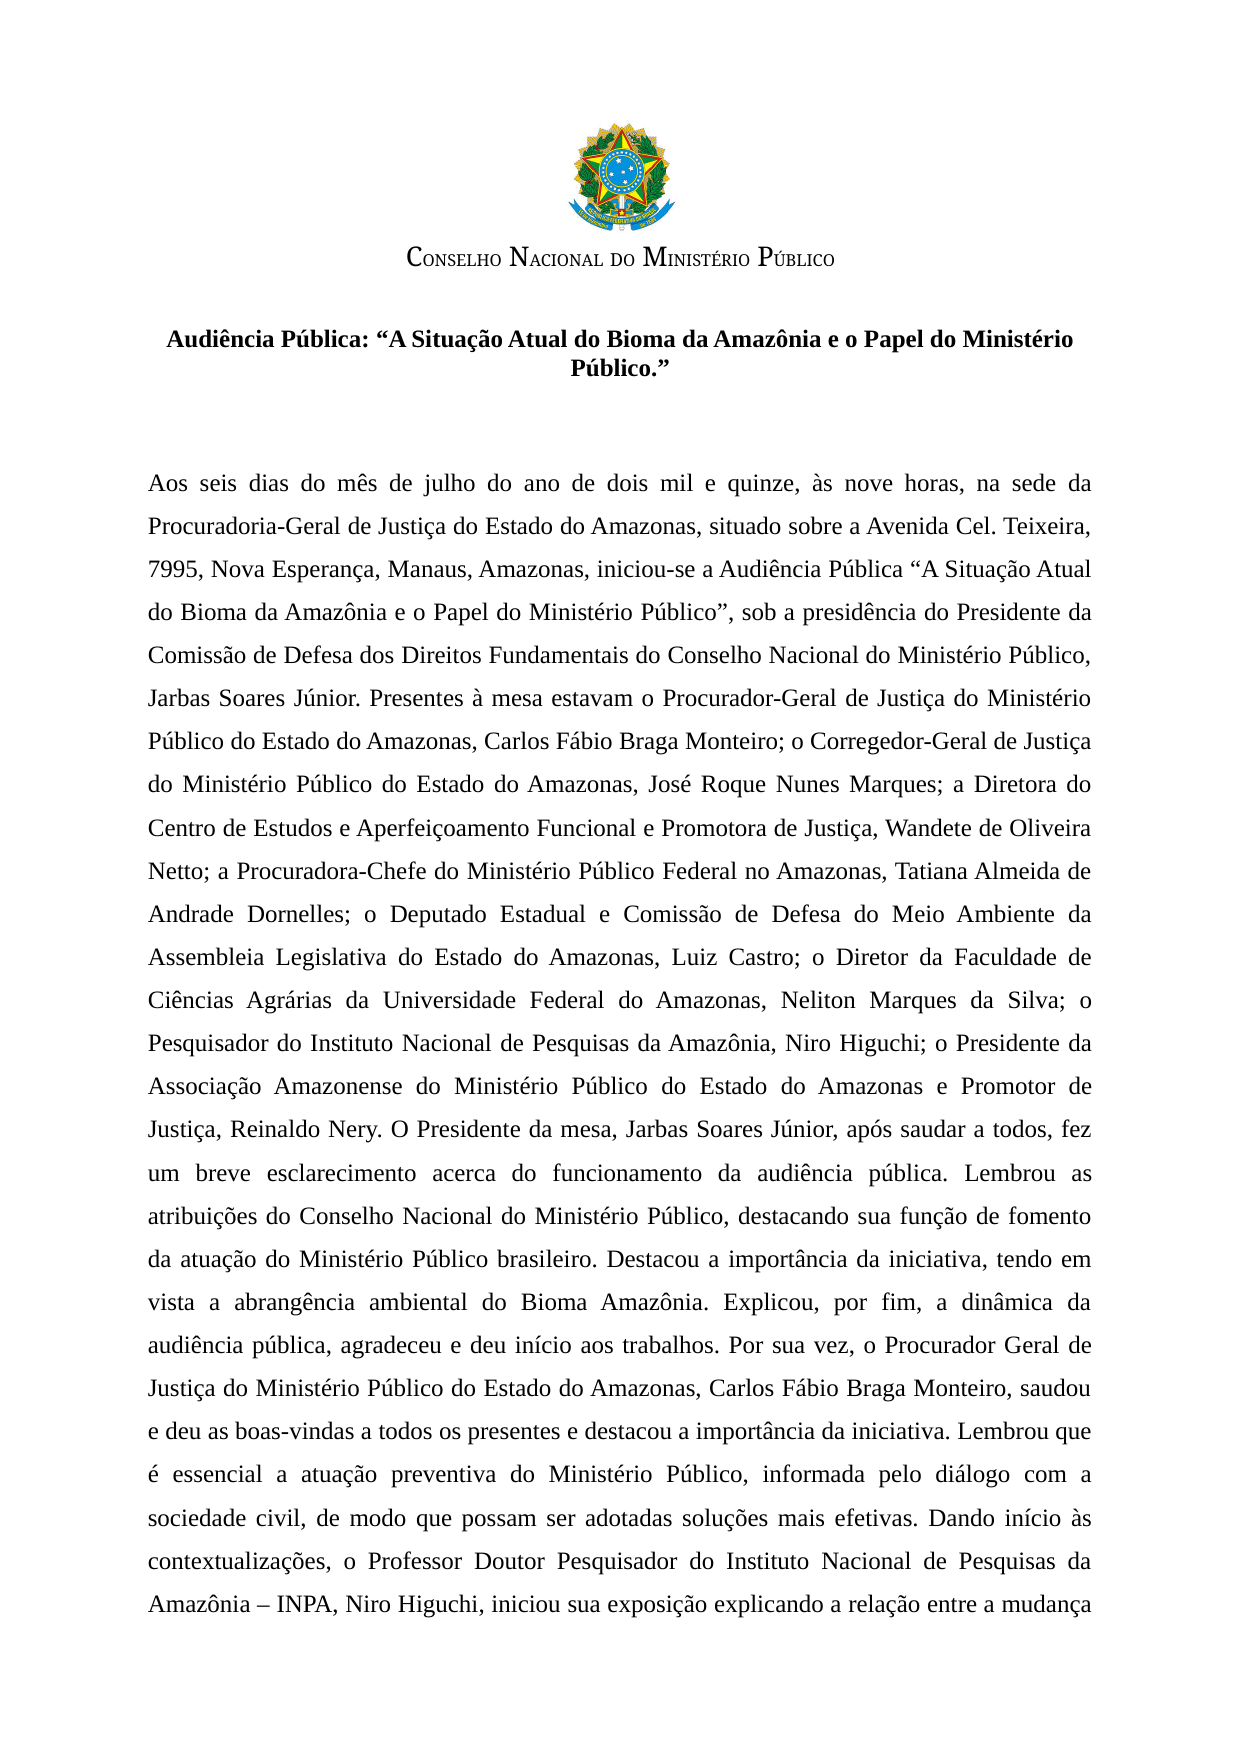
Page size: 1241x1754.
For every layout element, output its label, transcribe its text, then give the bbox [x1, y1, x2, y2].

text Aos seis dias do mês de julho do ano de dois mil e quinze, às nove horas, na sede da Procuradoria-Geral de Justiça do Estado do Amazonas, situado sobre a Avenida Cel. Teixeira, 7995, Nova Esperança, Manaus, Amazonas, iniciou-se a Audiência Pública “A Situação Atual do Bioma da Amazônia e o Papel do Ministério Público”, sob a presidência do Presidente da Comissão de Defesa dos Direitos Fundamentais do Conselho Nacional do Ministério Público, Jarbas Soares Júnior. Presentes à mesa estavam o Procurador-Geral de Justiça do Ministério Público do Estado do Amazonas, Carlos Fábio Braga Monteiro; o Corregedor-Geral de Justiça do Ministério Público do Estado do Amazonas, José Roque Nunes Marques; a Diretora do Centro de Estudos e Aperfeiçoamento Funcional e Promotora de Justiça, Wandete de Oliveira Netto; a Procuradora-Chefe do Ministério Público Federal no Amazonas, Tatiana Almeida de Andrade Dornelles; o Deputado Estadual e Comissão de Defesa do Meio Ambiente da Assembleia Legislativa do Estado do Amazonas, Luiz Castro; o Diretor da Faculdade de Ciências Agrárias da Universidade Federal do Amazonas, Neliton Marques da Silva; o Pesquisador do Instituto Nacional de Pesquisas da Amazônia, Niro Higuchi; o Presidente da Associação Amazonense do Ministério Público do Estado do Amazonas e Promotor de Justiça, Reinaldo Nery. O Presidente da mesa, Jarbas Soares Júnior, após saudar a todos, fez um breve esclarecimento acerca do funcionamento da audiência pública. Lembrou as atribuições do Conselho Nacional do Ministério Público, destacando sua função de fomento da atuação do Ministério Público brasileiro. Destacou a importância da iniciativa, tendo em vista a abrangência ambiental do Bioma Amazônia. Explicou, por fim, a dinâmica da audiência pública, agradeceu e deu início aos trabalhos. Por sua vez, o Procurador Geral de Justiça do Ministério Público do Estado do Amazonas, Carlos Fábio Braga Monteiro, saudou e deu as boas-vindas a todos os presentes e destacou a importância da iniciativa. Lembrou que é essencial a atuação preventiva do Ministério Público, informada pelo diálogo com a sociedade civil, de modo que possam ser adotadas soluções mais efetivas. Dando início às contextualizações, o Professor Doutor Pesquisador do Instituto Nacional de Pesquisas da Amazônia – INPA, Niro Higuchi, iniciou sua exposição explicando a relação entre a mudança [148, 468, 1093, 1618]
text Audiência Pública: “A Situação Atual do Bioma da Amazônia e o Papel do Ministério Público.” [148, 324, 1093, 381]
